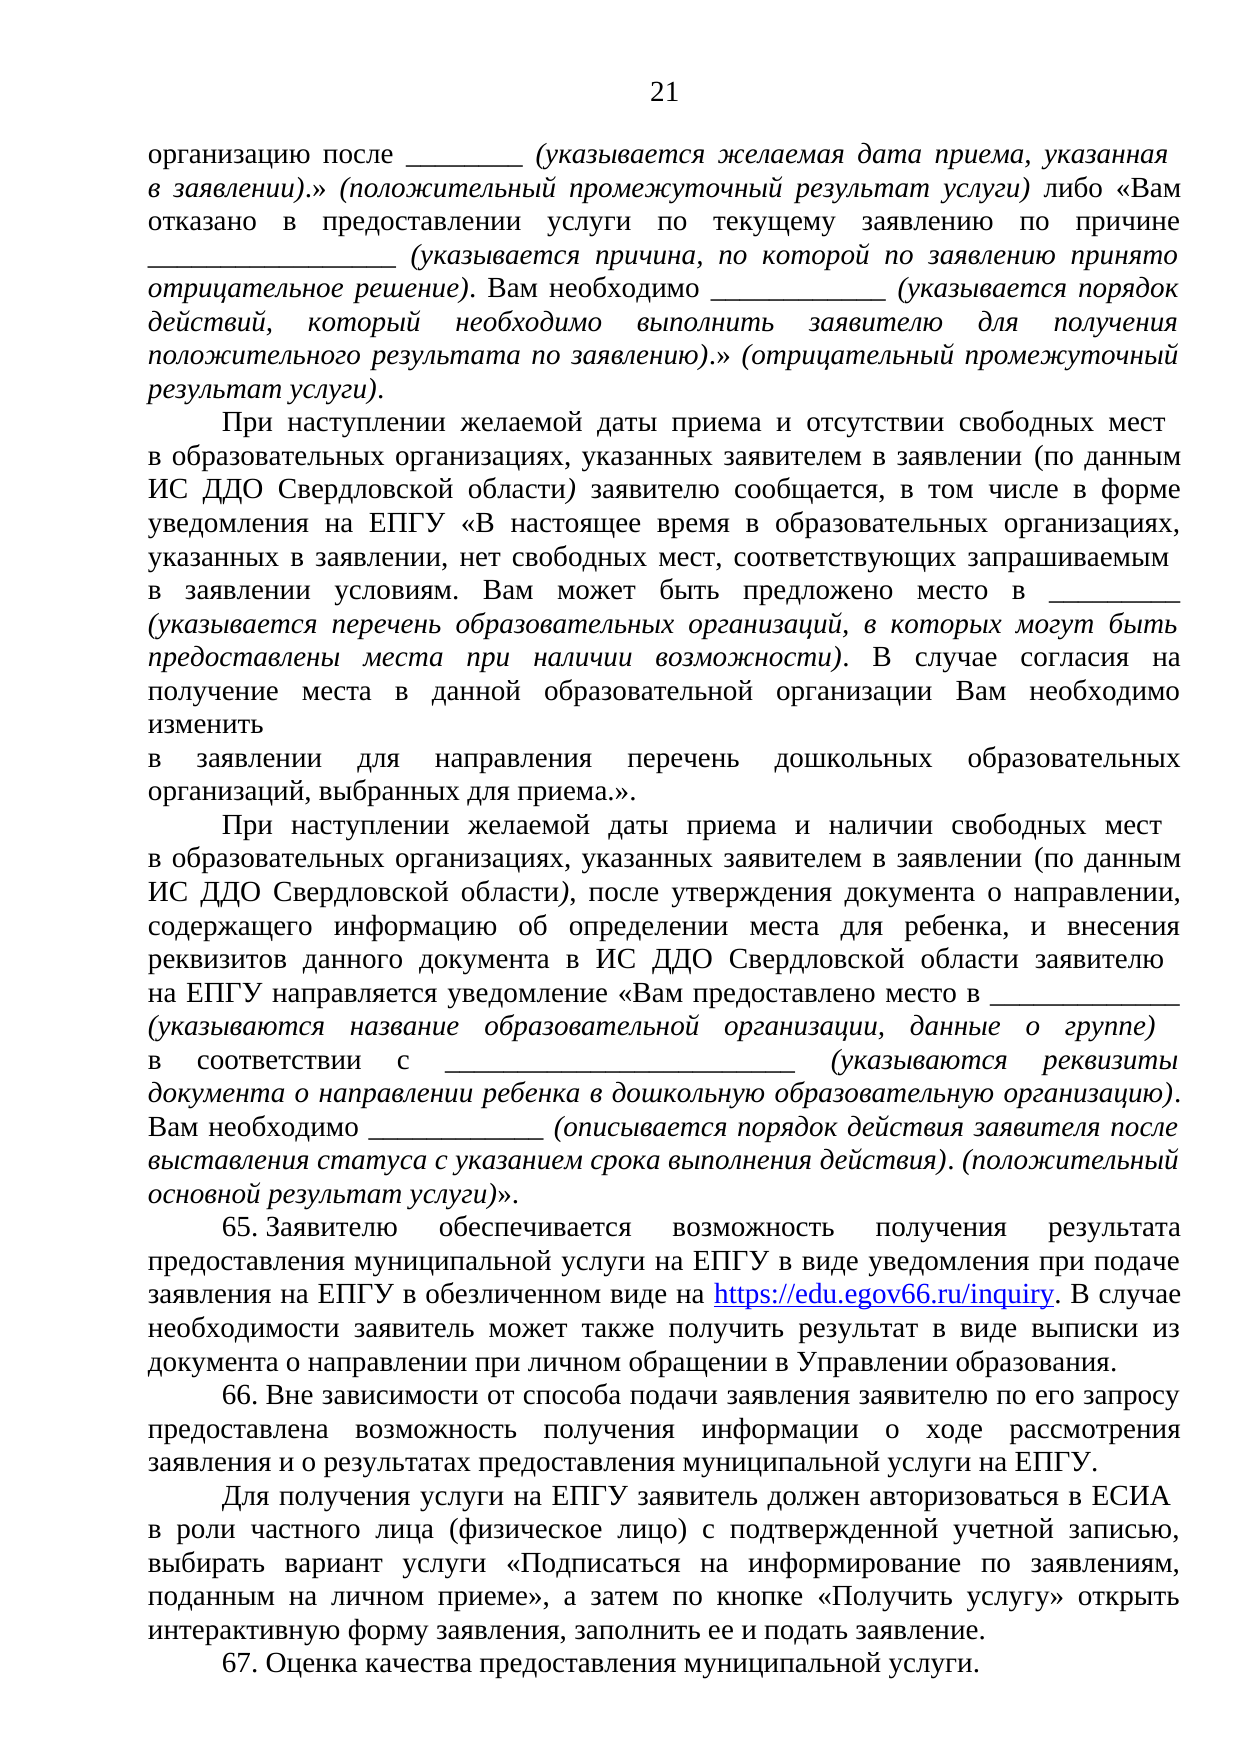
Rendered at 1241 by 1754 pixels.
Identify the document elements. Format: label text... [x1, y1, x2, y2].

text При наступлении желаемой даты приема и отсутствии свободных мест в образовательных организациях, указанных заявителем в заявлении (по данным ИС ДДО Свердловской области) заявителю сообщается, в том числе в форме уведомления на ЕПГУ «В настоящее время в образовательных организациях, указанных в заявлении, нет свободных мест, соответствующих запрашиваемым в заявлении условиям. Вам может быть предложено место в _________ (указывается перечень образовательных организаций, в которых могут быть предоставлены места при наличии возможности). В случае согласия на получение места в данной образовательной организации Вам необходимо изменить в заявлении для направления перечень дошкольных образовательных организаций, выбранных для приема.». [148, 404, 1181, 807]
text 65. Заявителю обеспечивается возможность получения результата предоставления муниципальной услуги на ЕПГУ в виде уведомления при подаче заявления на ЕПГУ в обезличенном виде на https://edu.egov66.ru/inquiry. В случае необходимости заявитель может также получить результат в виде выписки из документа о направлении при личном обращении в Управлении образования. [148, 1209, 1181, 1377]
text 66. Вне зависимости от способа подачи заявления заявителю по его запросу предоставлена возможность получения информации о ходе рассмотрения заявления и о результатах предоставления муниципальной услуги на ЕПГУ. [148, 1377, 1181, 1478]
text 67. Оценка качества предоставления муниципальной услуги. [148, 1646, 1181, 1679]
text организацию после ________ (указывается желаемая дата приема, указанная в заявлении).» (положительный промежуточный результат услуги) либо «Вам отказано в предоставлении услуги по текущему заявлению по причине _________________ (указывается причина, по которой по заявлению принято отрицательное решение). Вам необходимо ____________ (указывается порядок действий, который необходимо выполнить заявителю для получения положительного результата по заявлению).» (отрицательный промежуточный результат услуги). [148, 136, 1181, 404]
text Для получения услуги на ЕПГУ заявитель должен авторизоваться в ЕСИА в роли частного лица (физическое лицо) с подтвержденной учетной записью, выбирать вариант услуги «Подписаться на информирование по заявлениям, поданным на личном приеме», а затем по кнопке «Получить услугу» открыть интерактивную форму заявления, заполнить ее и подать заявление. [148, 1478, 1181, 1646]
text При наступлении желаемой даты приема и наличии свободных мест в образовательных организациях, указанных заявителем в заявлении (по данным ИС ДДО Свердловской области), после утверждения документа о направлении, содержащего информацию об определении места для ребенка, и внесения реквизитов данного документа в ИС ДДО Свердловской области заявителю на ЕПГУ направляется уведомление «Вам предоставлено место в _____________ (указываются название образовательной организации, данные о группе) в соответствии с ________________________ (указываются реквизиты документа о направлении ребенка в дошкольную образовательную организацию). Вам необходимо ____________ (описывается порядок действия заявителя после выставления статуса с указанием срока выполнения действия). (положительный основной результат услуги)». [148, 807, 1181, 1209]
